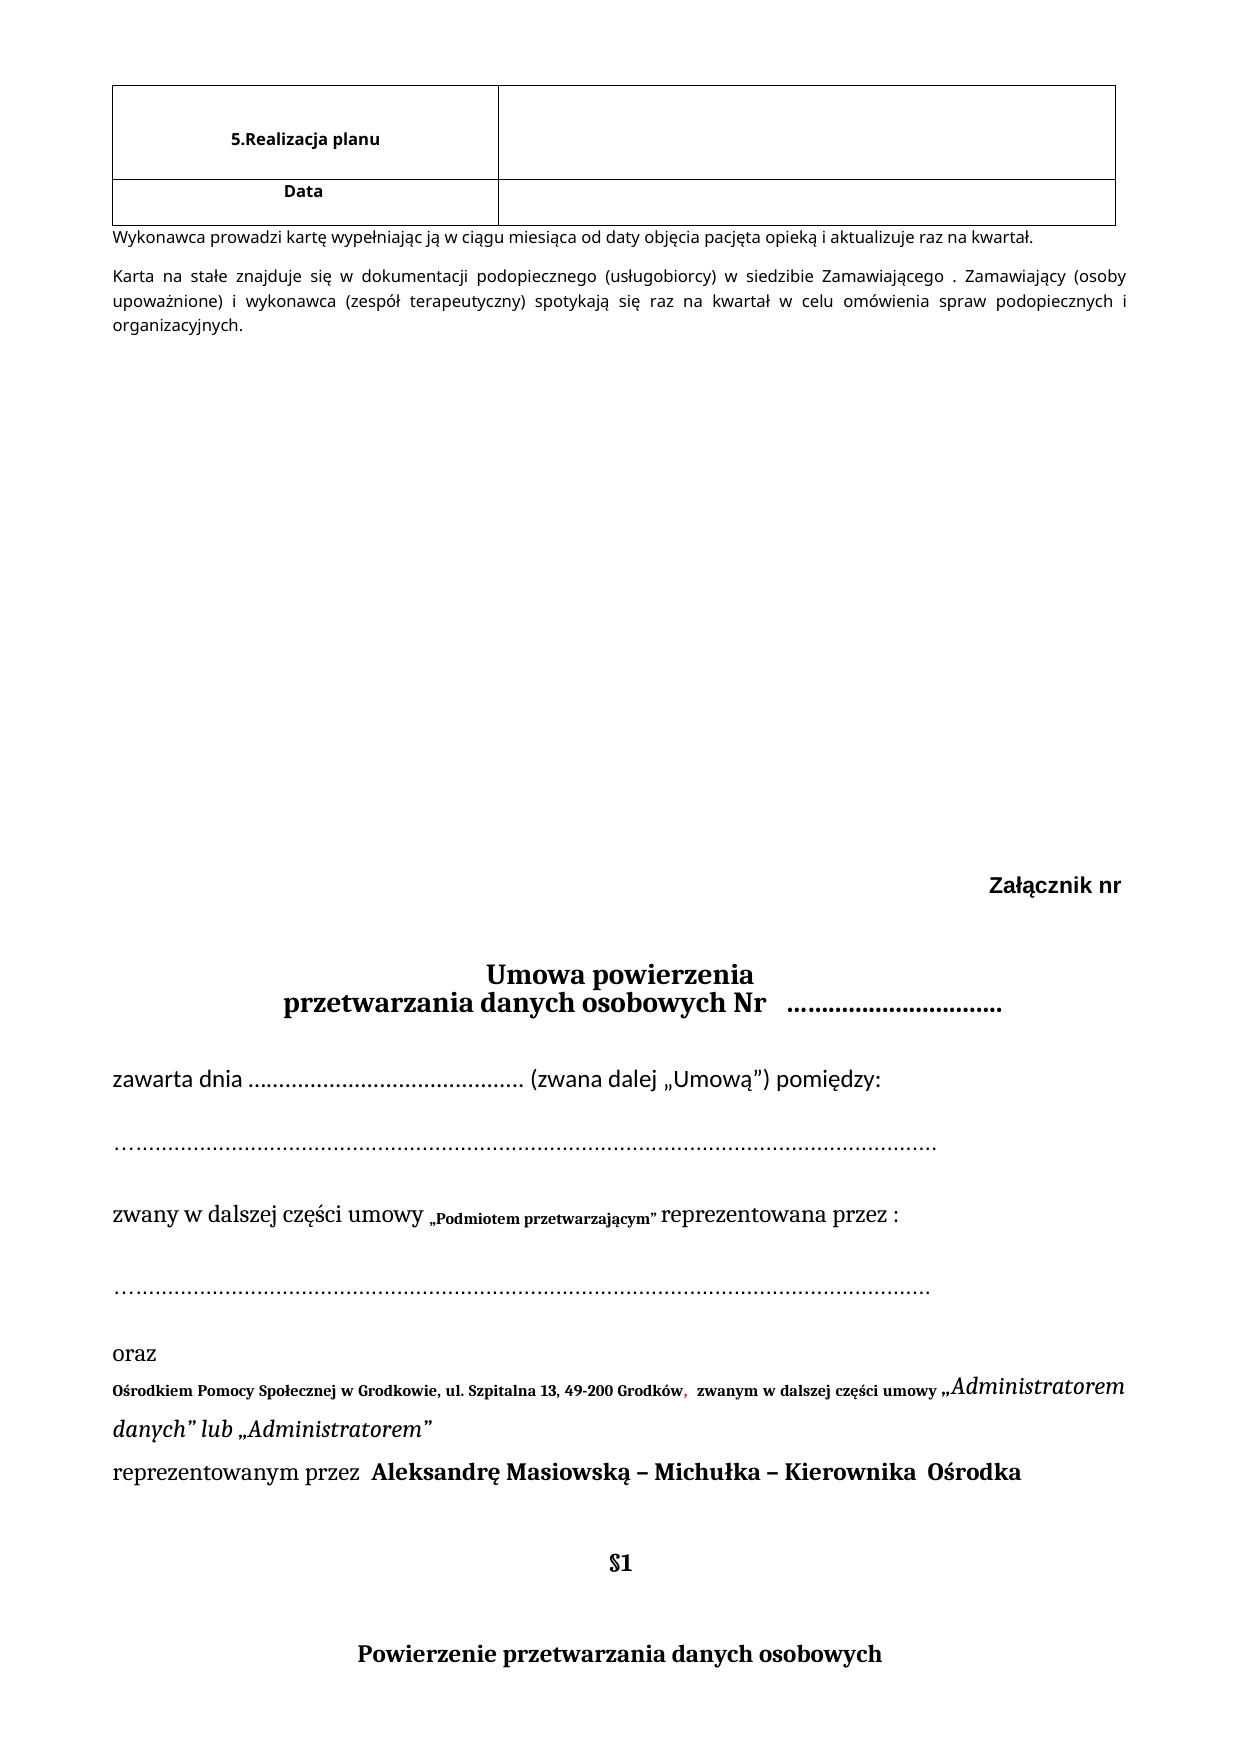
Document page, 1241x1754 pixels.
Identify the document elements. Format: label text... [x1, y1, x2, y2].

text Powierzenie przetwarzania danych osobowych [112, 1639, 1128, 1668]
table_cell [499, 180, 1115, 224]
table_cell Data [113, 180, 498, 224]
text Wykonawca prowadzi kartę wypełniając ją w ciągu miesiąca od daty objęcia pacjęta opieką i aktualizuje raz na kwartał. [112, 226, 1128, 248]
text §1 [112, 1549, 1128, 1578]
table_cell [499, 86, 1115, 178]
text oraz [112, 1339, 1128, 1368]
text zawarta dnia …......................................... (zwana dalej „Umową”) pomiędzy: [112, 1073, 1128, 1091]
text Karta na stałe znajduje się w dokumentacji podopiecznego (usługobiorcy) w siedzibie Zamawiającego . Zamawiający (osoby upoważnione) i wykonawca (zespół terapeutyczny) spotykają się raz na kwartał w celu omówienia spraw podopiecznych i organizacyjnych. [112, 265, 1128, 337]
text ….............................................................................................................................. [112, 1123, 955, 1157]
subtitle Umowa powierzenia przetwarzania danych osobowych Nr …............................. [112, 962, 1128, 1017]
text …............................................................................................................................. [112, 1267, 955, 1301]
text Załącznik nr [112, 872, 1128, 899]
table_cell 5.Realizacja planu [113, 86, 498, 178]
text Ośrodkiem Pomocy Społecznej w Grodkowie, ul. Szpitalna 13, 49-200 Grodków, zwanym w dalszej części umowy „Administratorem danych” lub „Administratorem” [112, 1372, 1128, 1444]
text reprezentowanym przez Aleksandrę Masiowską – Michułka – Kierownika Ośrodka [112, 1458, 1128, 1487]
text zwany w dalszej części umowy „Podmiotem przetwarzającym” reprezentowana przez : [112, 1195, 955, 1229]
